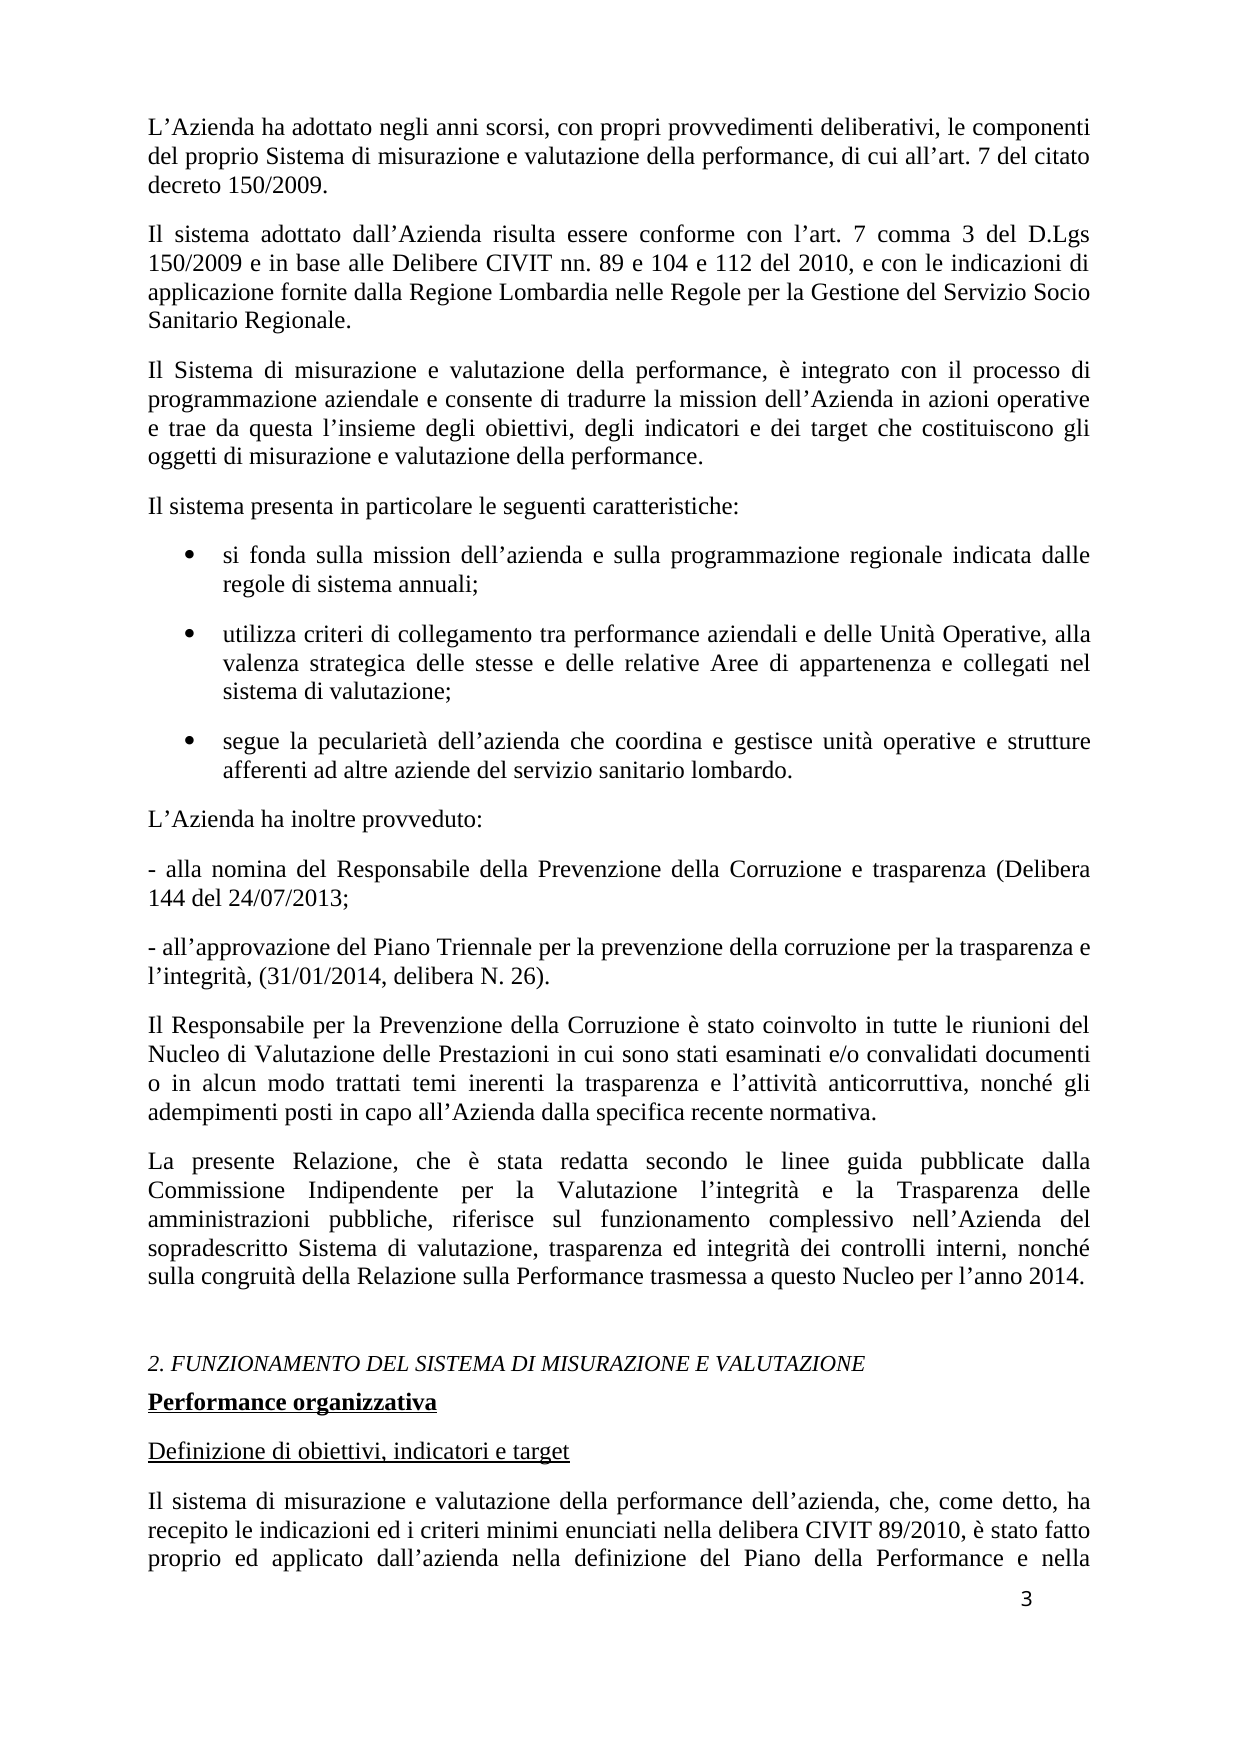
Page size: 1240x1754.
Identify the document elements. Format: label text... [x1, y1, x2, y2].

text L’Azienda ha adottato negli anni scorsi, con propri provvedimenti deliberativi, le componenti del proprio Sistema di misurazione e valutazione della performance, di cui all’art. 7 del citato decreto 150/2009. [148, 112, 1091, 198]
text Il Sistema di misurazione e valutazione della performance, è integrato con il processo di programmazione aziendale e consente di tradurre la mission dell’Azienda in azioni operative e trae da questa l’insieme degli obiettivi, degli indicatori e dei target che costituiscono gli oggetti di misurazione e valutazione della performance. [148, 355, 1091, 470]
text Il sistema presenta in particolare le seguenti caratteristiche: [148, 491, 1091, 520]
text Il Responsabile per la Prevenzione della Corruzione è stato coinvolto in tutte le riunioni del Nucleo di Valutazione delle Prestazioni in cui sono stati esaminati e/o convalidati documenti o in alcun modo trattati temi inerenti la trasparenza e l’attività anticorruttiva, nonché gli adempimenti posti in capo all’Azienda dalla specifica recente normativa. [148, 1011, 1091, 1126]
text - all’approvazione del Piano Triennale per la prevenzione della corruzione per la trasparenza e l’integrità, (31/01/2014, delibera N. 26). [148, 932, 1091, 990]
text Definizione di obiettivi, indicatori e target [148, 1436, 1091, 1465]
list utilizza criteri di collegamento tra performance aziendali e delle Unità Operative, alla valenza strategica delle stesse e delle relative Aree di appartenenza e collegati nel sistema di valutazione; [185, 619, 1091, 705]
list si fonda sulla mission dell’azienda e sulla programmazione regionale indicata dalle regole di sistema annuali; [185, 541, 1091, 598]
text Il sistema adottato dall’Azienda risulta essere conforme con l’art. 7 comma 3 del D.Lgs 150/2009 e in base alle Delibere CIVIT nn. 89 e 104 e 112 del 2010, e con le indicazioni di applicazione fornite dalla Regione Lombardia nelle Regole per la Gestione del Servizio Socio Sanitario Regionale. [148, 219, 1091, 334]
list segue la pecularietà dell’azienda che coordina e gestisce unità operative e strutture afferenti ad altre aziende del servizio sanitario lombardo. [185, 726, 1091, 783]
text Il sistema di misurazione e valutazione della performance dell’azienda, che, come detto, ha recepito le indicazioni ed i criteri minimi enunciati nella delibera CIVIT 89/2010, è stato fatto proprio ed applicato dall’azienda nella definizione del Piano della Performance e nella [148, 1486, 1091, 1572]
subtitle 2. FUNZIONAMENTO DEL SISTEMA DI MISURAZIONE E VALUTAZIONE [148, 1350, 1093, 1376]
text L’Azienda ha inoltre provveduto: [148, 804, 1091, 833]
text La presente Relazione, che è stata redatta secondo le linee guida pubblicate dalla Commissione Indipendente per la Valutazione l’integrità e la Trasparenza delle amministrazioni pubbliche, riferisce sul funzionamento complessivo nell’Azienda del sopradescritto Sistema di valutazione, trasparenza ed integrità dei controlli interni, nonché sulla congruità della Relazione sulla Performance trasmessa a questo Nucleo per l’anno 2014. [148, 1146, 1091, 1290]
text - alla nomina del Responsabile della Prevenzione della Corruzione e trasparenza (Delibera 144 del 24/07/2013; [148, 854, 1091, 911]
text Performance organizzativa [148, 1387, 1091, 1416]
